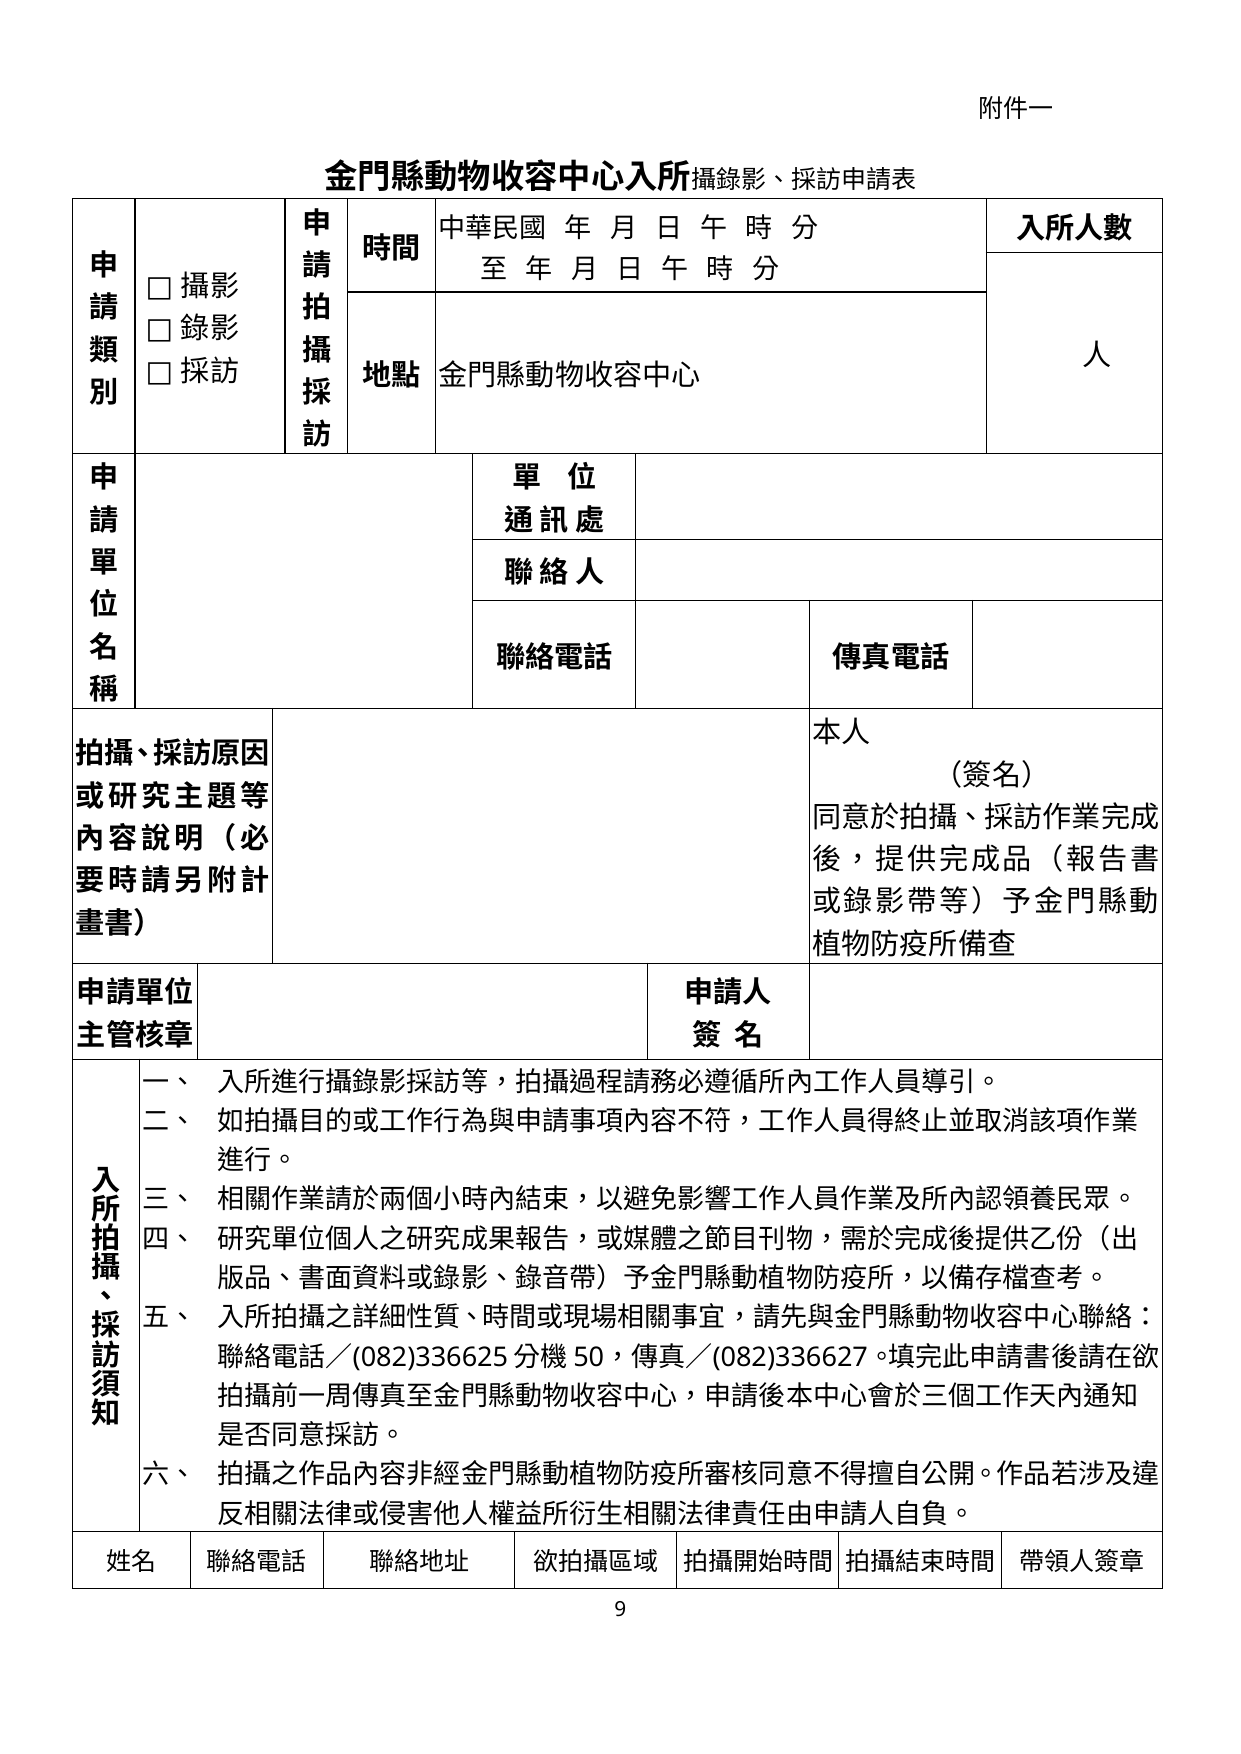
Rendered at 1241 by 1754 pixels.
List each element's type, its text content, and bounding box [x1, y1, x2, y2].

table_cell 聯絡電話 [191, 1532, 323, 1588]
table_cell 申請 單位 名稱 [73, 454, 134, 708]
table_cell 帶領人簽章 [1002, 1532, 1162, 1588]
table_header 時間 [348, 199, 435, 291]
table_cell [636, 540, 1162, 600]
table_cell 申請人 簽 名 [648, 964, 809, 1058]
table_cell 欲拍攝區域 [515, 1532, 676, 1588]
table_header 申請 類別 [73, 199, 134, 453]
table_cell [136, 454, 472, 708]
table_cell 姓名 [73, 1532, 190, 1588]
table_cell 人 [987, 253, 1162, 453]
table_header 申請拍攝採訪 [286, 199, 347, 453]
table_cell [273, 709, 809, 963]
table_cell [810, 964, 1162, 1058]
table_cell 聯絡電話 [473, 601, 635, 708]
table_cell 拍攝結束時間 [839, 1532, 1001, 1588]
table_cell [636, 454, 1162, 539]
table_cell 拍攝開始時間 [677, 1532, 838, 1588]
table_header 入所人數 [987, 199, 1162, 252]
table_cell 單 位 通 訊 處 [473, 454, 635, 539]
table_cell [198, 964, 647, 1058]
table_cell 聯絡地址 [324, 1532, 514, 1588]
table_cell [636, 601, 809, 708]
table_header 中華民國 年 月 日 午 時 分 至 年 月 日 午 時 分 [436, 199, 986, 291]
text 金門縣動物收容中心入所攝錄影、採訪申請表 [187, 150, 1053, 198]
table_cell 入所拍攝、採訪須知 [73, 1060, 139, 1531]
table_cell 傳真電話 [810, 601, 972, 708]
table_cell 申請單位主管核章 [73, 964, 197, 1058]
table_cell 金門縣動物收容中心 [436, 293, 986, 453]
table_cell 入所進行攝錄影採訪等，拍攝過程請務必遵循所內工作人員導引。 如拍攝目的或工作行為與申請事項內容不符，工作人員得終止並取消該項作業進行。 相關作業請於兩個小時內結束，以避免影響工作人員作業及所內認領養民眾。 研究單位個人之研究成果報告，或媒體之節目刊物，需於完成後提供乙份（出版品、書面資料或錄影、錄音帶）予金門縣動植物防疫所，以備存檔查考。 入所拍攝之詳細性質、時間或現場相關事宜，請先與金門縣動物收容中心聯絡：聯絡電話／(082)336625分機50，傳真／(082)336627。填完此申請書後請在欲拍攝前一周傳真至金門縣動物收容中心，申請後本中心會於三個工作天內通知是否同意採訪。 拍攝之作品內容非經金門縣動植物防疫所審核同意不得擅自公開。作品若涉及違反相關法律或侵害他人權益所衍生相關法律責任由申請人自負。 [140, 1060, 1162, 1531]
table_header □ 攝影 □ 錄影 □ 採訪 [136, 199, 284, 453]
table_cell [973, 601, 1162, 708]
table_cell 聯 絡 人 [473, 540, 635, 600]
table_cell 拍攝、採訪原因或研究主題等內容說明（必要時請另附計畫書） [73, 709, 272, 963]
table_cell 本人 （簽名） 同意於拍攝、採訪作業完成後，提供完成品（報告書或錄影帶等）予金門縣動植物防疫所備查 [810, 709, 1162, 963]
table_cell 地點 [348, 293, 435, 453]
